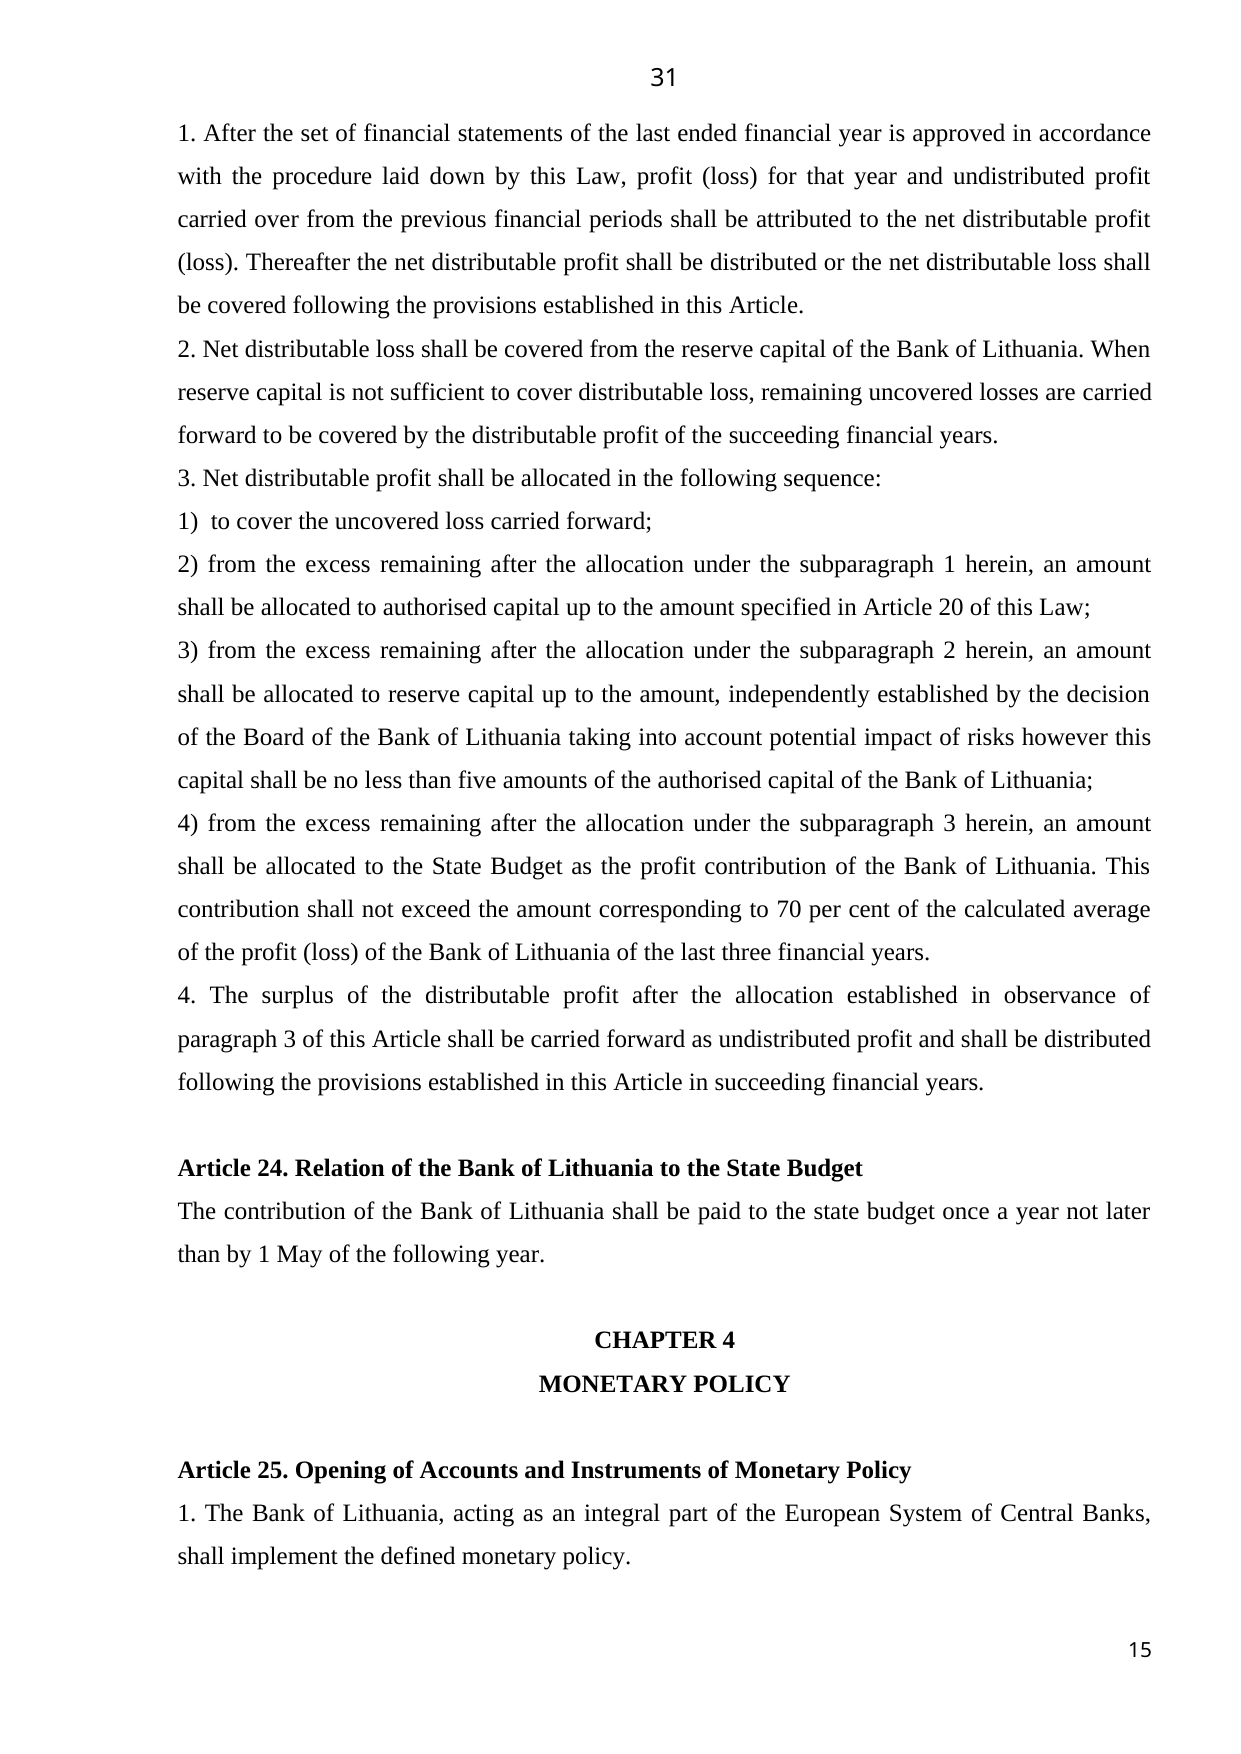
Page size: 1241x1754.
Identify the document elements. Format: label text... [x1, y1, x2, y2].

text 1. The Bank of Lithuania, acting as an integral part of the European System of Central Banks, shall implement the defined monetary policy. [177, 1498, 1152, 1570]
text 2) from the excess remaining after the allocation under the subparagraph 1 herein, an amount shall be allocated to authorised capital up to the amount specified in Article 20 of this Law; [177, 549, 1152, 621]
text 1) to cover the uncovered loss carried forward; [177, 506, 1152, 535]
text CHAPTER 4 [177, 1326, 1152, 1354]
text 2. Net distributable loss shall be covered from the reserve capital of the Bank of Lithuania. When reserve capital is not sufficient to cover distributable loss, remaining uncovered losses are carried forward to be covered by the distributable profit of the succeeding financial years. [177, 334, 1152, 449]
text 4) from the excess remaining after the allocation under the subparagraph 3 herein, an amount shall be allocated to the State Budget as the profit contribution of the Bank of Lithuania. This contribution shall not exceed the amount corresponding to 70 per cent of the calculated average of the profit (loss) of the Bank of Lithuania of the last three financial years. [177, 808, 1152, 966]
text Article 25. Opening of Accounts and Instruments of Monetary Policy [177, 1455, 1152, 1484]
text 3) from the excess remaining after the allocation under the subparagraph 2 herein, an amount shall be allocated to reserve capital up to the amount, independently established by the decision of the Board of the Bank of Lithuania taking into account potential impact of risks however this capital shall be no less than five amounts of the authorised capital of the Bank of Lithuania; [177, 636, 1152, 794]
text The contribution of the Bank of Lithuania shall be paid to the state budget once a year not later than by 1 May of the following year. [177, 1196, 1152, 1268]
text 4. The surplus of the distributable profit after the allocation established in observance of paragraph 3 of this Article shall be carried forward as undistributed profit and shall be distributed following the provisions established in this Article in succeeding financial years. [177, 981, 1152, 1096]
text 1. After the set of financial statements of the last ended financial year is approved in accordance with the procedure laid down by this Law, profit (loss) for that year and undistributed profit carried over from the previous financial periods shall be attributed to the net distributable profit (loss). Thereafter the net distributable profit shall be distributed or the net distributable loss shall be covered following the provisions established in this Article. [177, 118, 1152, 319]
text MONETARY POLICY [177, 1369, 1152, 1397]
text Article 24. Relation of the Bank of Lithuania to the State Budget [177, 1153, 1152, 1182]
text 3. Net distributable profit shall be allocated in the following sequence: [177, 463, 1152, 492]
